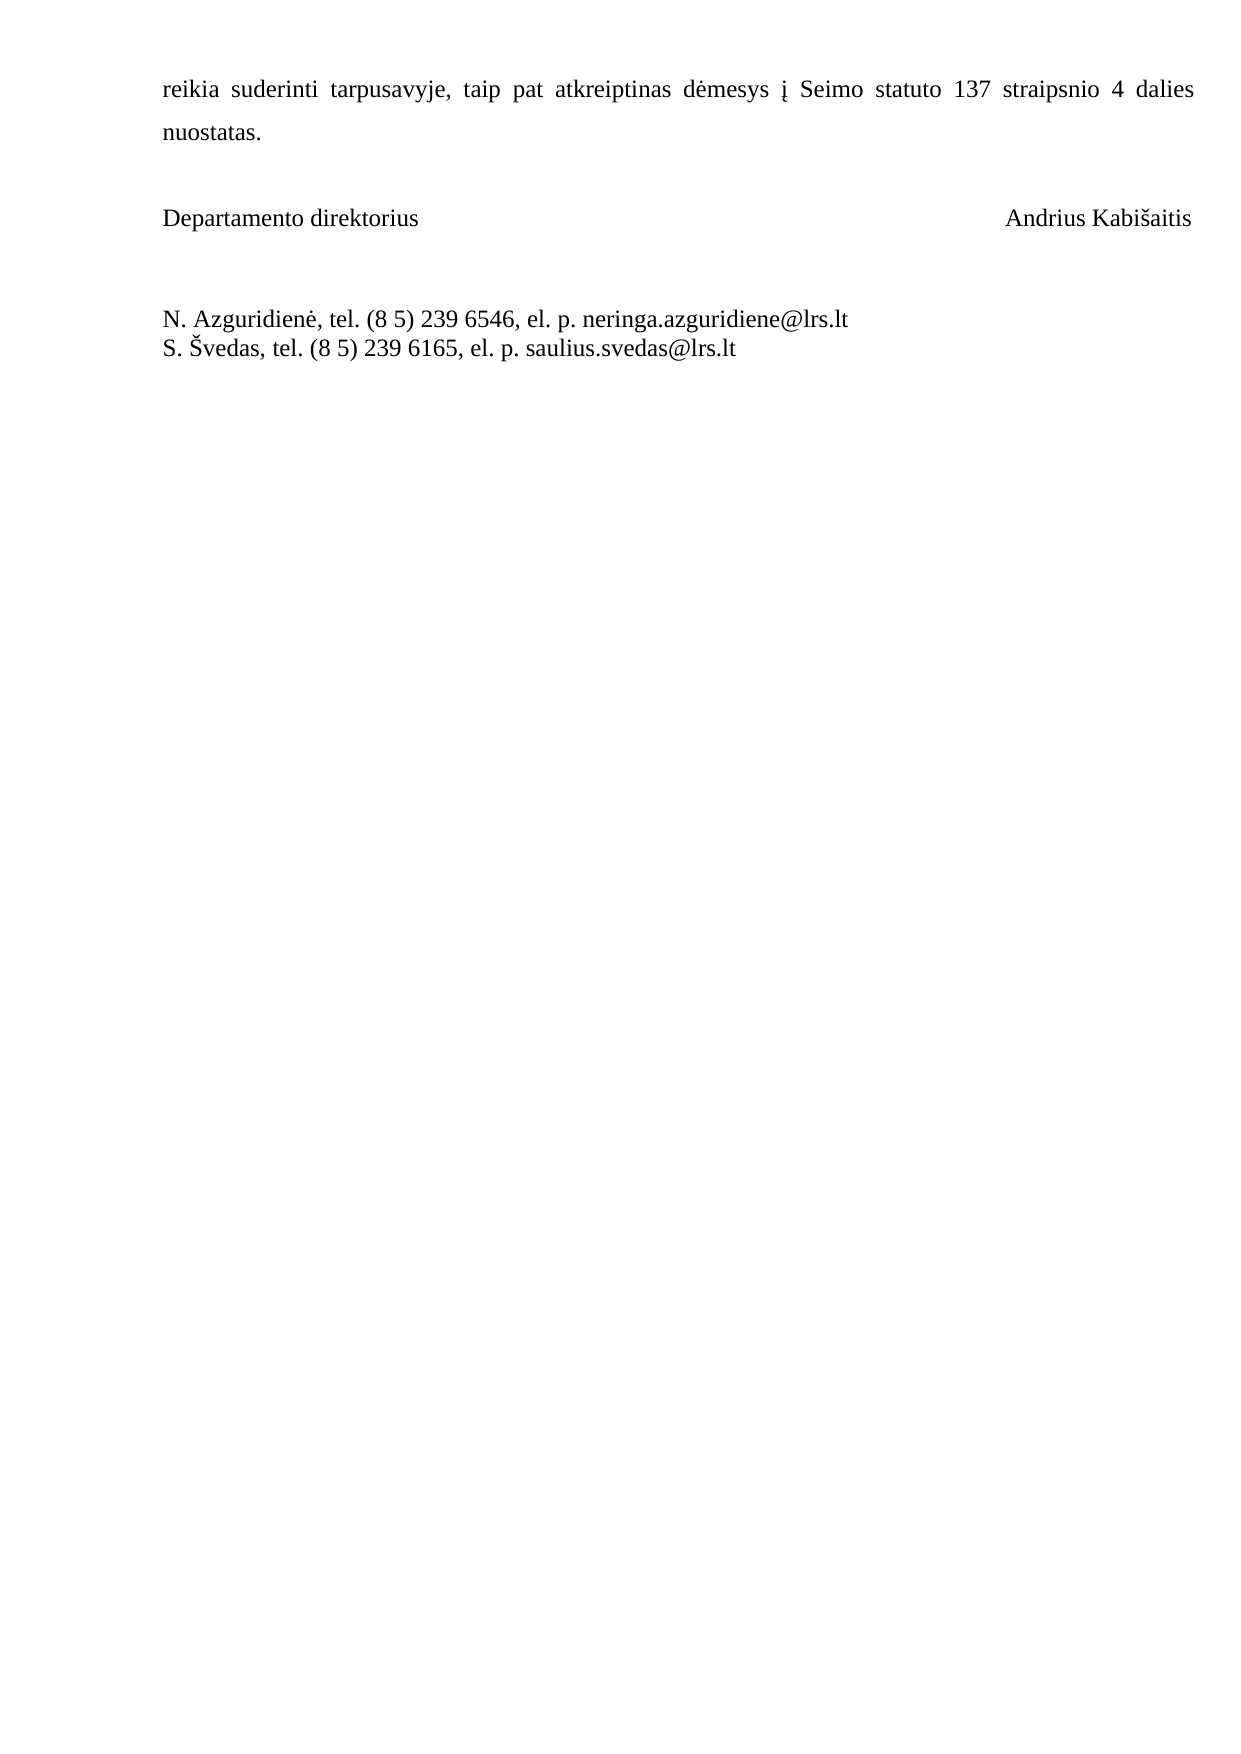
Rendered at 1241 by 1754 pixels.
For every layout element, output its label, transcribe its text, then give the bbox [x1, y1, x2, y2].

text reikia suderinti tarpusavyje, taip pat atkreiptinas dėmesys į Seimo statuto 137 straipsnio 4 dalies nuostatas. [162, 74, 1196, 146]
text N. Azguridienė, tel. (8 5) 239 6546, el. p. neringa.azguridiene@lrs.lt [162, 304, 1196, 333]
text Departamento direktorius Andrius Kabišaitis [162, 203, 1196, 232]
text S. Švedas, tel. (8 5) 239 6165, el. p. saulius.svedas@lrs.lt [162, 333, 1196, 361]
